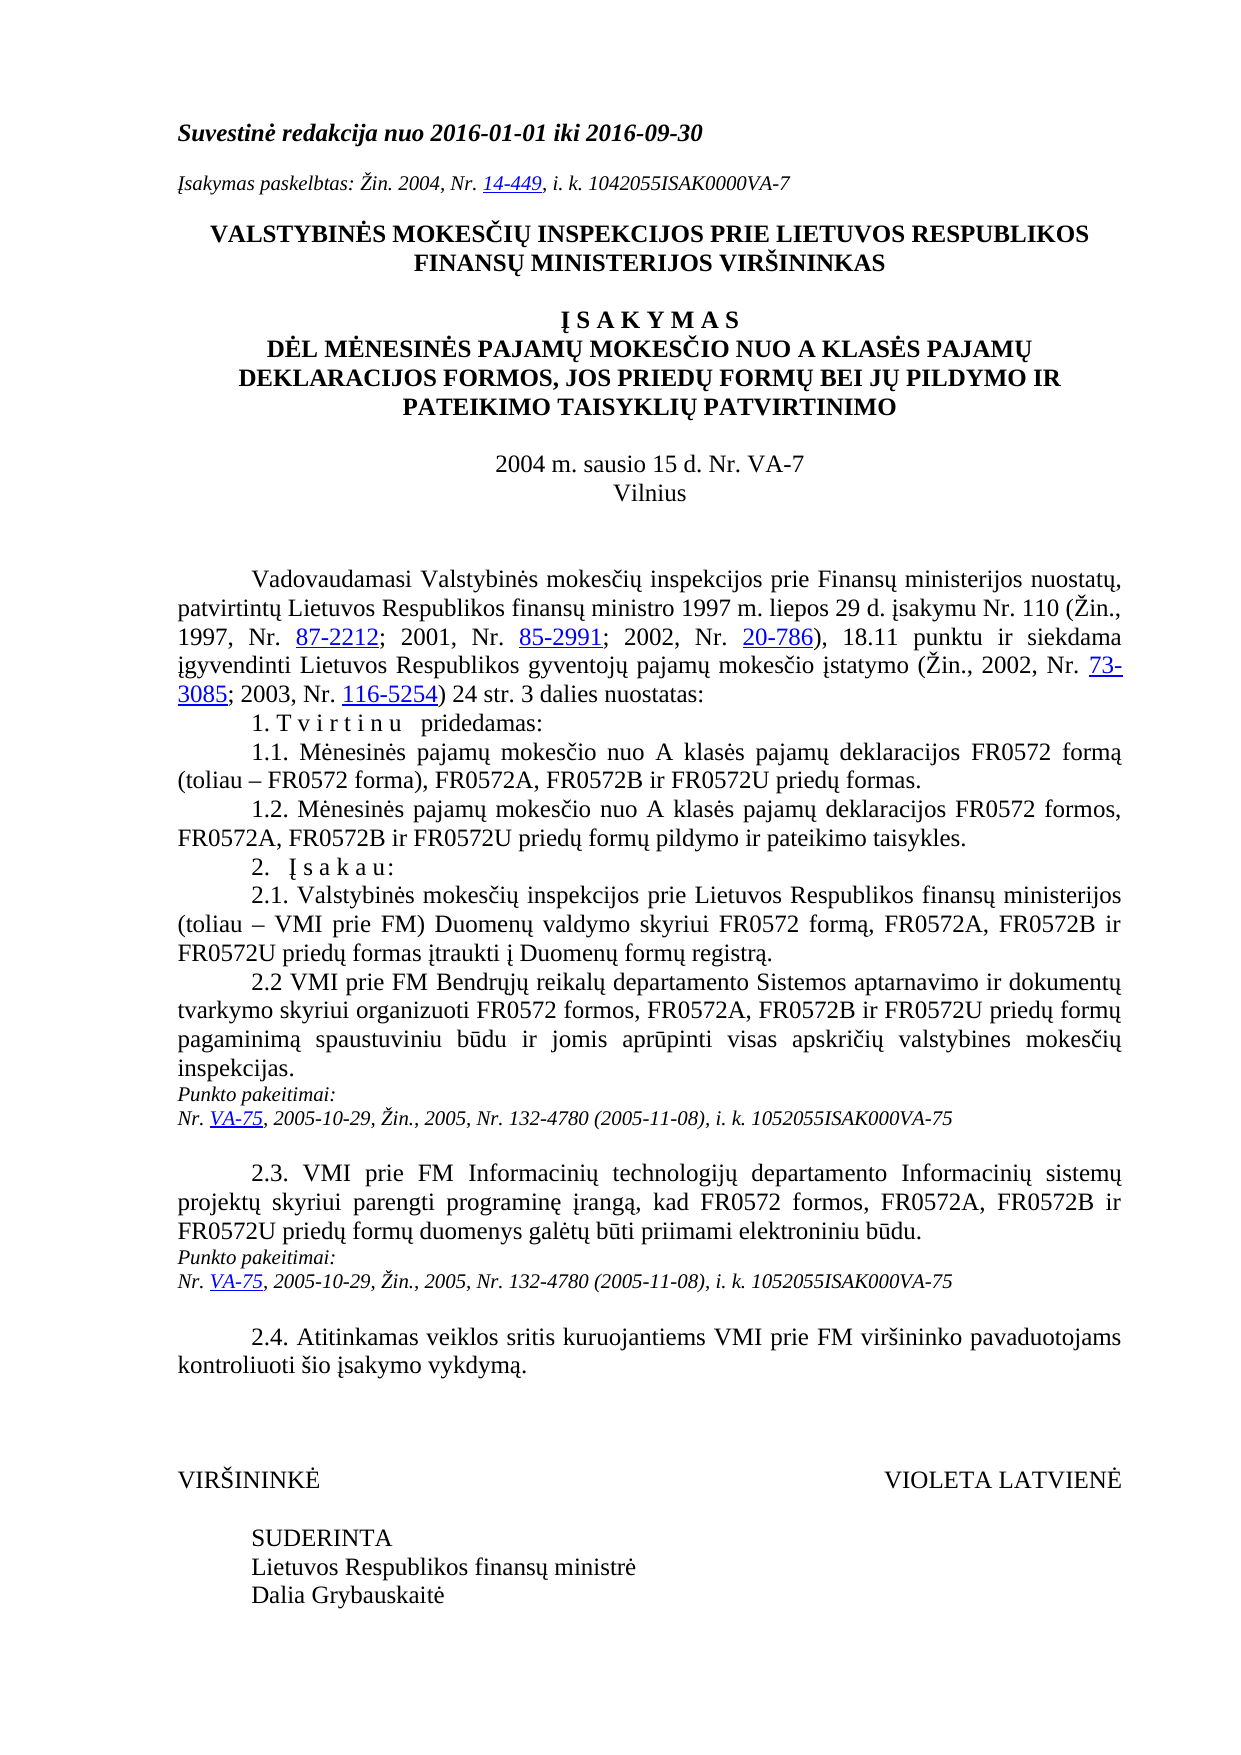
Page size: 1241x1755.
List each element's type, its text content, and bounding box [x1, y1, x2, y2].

text Nr. VA-75, 2005-10-29, Žin., 2005, Nr. 132-4780 (2005-11-08), i. k. 1052055ISAK000VA-75 [177, 1106, 1122, 1130]
text Vilnius [177, 478, 1122, 507]
text VALSTYBINĖS MOKESČIŲ INSPEKCIJOS PRIE LIETUVOS RESPUBLIKOS FINANSŲ MINISTERIJOS VIRŠININKAS [177, 219, 1122, 277]
text 1. Tvirtinu pridedamas: [177, 708, 1122, 737]
text Į S A K Y M A S [177, 305, 1122, 334]
text Įsakymas paskelbtas: Žin. 2004, Nr. 14-449, i. k. 1042055ISAK0000VA-7 [177, 171, 1122, 195]
text 2.3. VMI prie FM Informacinių technologijų departamento Informacinių sistemų projektų skyriui parengti programinę įrangą, kad FR0572 formos, FR0572A, FR0572B ir FR0572U priedų formų duomenys galėtų būti priimami elektroniniu būdu. [177, 1158, 1122, 1245]
text 2004 m. sausio 15 d. Nr. VA-7 [177, 449, 1122, 478]
text Punkto pakeitimai: [177, 1245, 1122, 1269]
text Vadovaudamasi Valstybinės mokesčių inspekcijos prie Finansų ministerijos nuostatų, patvirtintų Lietuvos Respublikos finansų ministro 1997 m. liepos 29 d. įsakymu Nr. 110 (Žin., 1997, Nr. 87-2212; 2001, Nr. 85-2991; 2002, Nr. 20-786), 18.11 punktu ir siekdama įgyvendinti Lietuvos Respublikos gyventojų pajamų mokesčio įstatymo (Žin., 2002, Nr. 73-3085; 2003, Nr. 116-5254) 24 str. 3 dalies nuostatas: [177, 564, 1122, 708]
text Lietuvos Respublikos finansų ministrė [177, 1552, 1122, 1580]
text SUDERINTA [177, 1523, 1122, 1552]
text Dalia Grybauskaitė [177, 1580, 1122, 1609]
text Suvestinė redakcija nuo 2016-01-01 iki 2016-09-30 [177, 118, 1122, 147]
text 2. Įsakau: [177, 852, 1122, 880]
text VIRŠININKĖ VIOLETA LATVIENĖ [177, 1465, 1122, 1494]
text Nr. VA-75, 2005-10-29, Žin., 2005, Nr. 132-4780 (2005-11-08), i. k. 1052055ISAK000VA-75 [177, 1269, 1122, 1293]
text 2.2 VMI prie FM Bendrųjų reikalų departamento Sistemos aptarnavimo ir dokumentų tvarkymo skyriui organizuoti FR0572 formos, FR0572A, FR0572B ir FR0572U priedų formų pagaminimą spaustuviniu būdu ir jomis aprūpinti visas apskričių valstybines mokesčių inspekcijas. [177, 967, 1122, 1082]
text Punkto pakeitimai: [177, 1082, 1122, 1106]
text 1.2. Mėnesinės pajamų mokesčio nuo A klasės pajamų deklaracijos FR0572 formos, FR0572A, FR0572B ir FR0572U priedų formų pildymo ir pateikimo taisykles. [177, 794, 1122, 852]
text 2.1. Valstybinės mokesčių inspekcijos prie Lietuvos Respublikos finansų ministerijos (toliau – VMI prie FM) Duomenų valdymo skyriui FR0572 formą, FR0572A, FR0572B ir FR0572U priedų formas įtraukti į Duomenų formų registrą. [177, 880, 1122, 967]
text DĖL MĖNESINĖS PAJAMŲ MOKESČIO NUO A KLASĖS PAJAMŲ DEKLARACIJOS FORMOS, JOS PRIEDŲ FORMŲ BEI JŲ PILDYMO IR PATEIKIMO TAISYKLIŲ PATVIRTINIMO [177, 334, 1122, 420]
text 1.1. Mėnesinės pajamų mokesčio nuo A klasės pajamų deklaracijos FR0572 formą (toliau – FR0572 forma), FR0572A, FR0572B ir FR0572U priedų formas. [177, 737, 1122, 794]
text 2.4. Atitinkamas veiklos sritis kuruojantiems VMI prie FM viršininko pavaduotojams kontroliuoti šio įsakymo vykdymą. [177, 1322, 1122, 1379]
